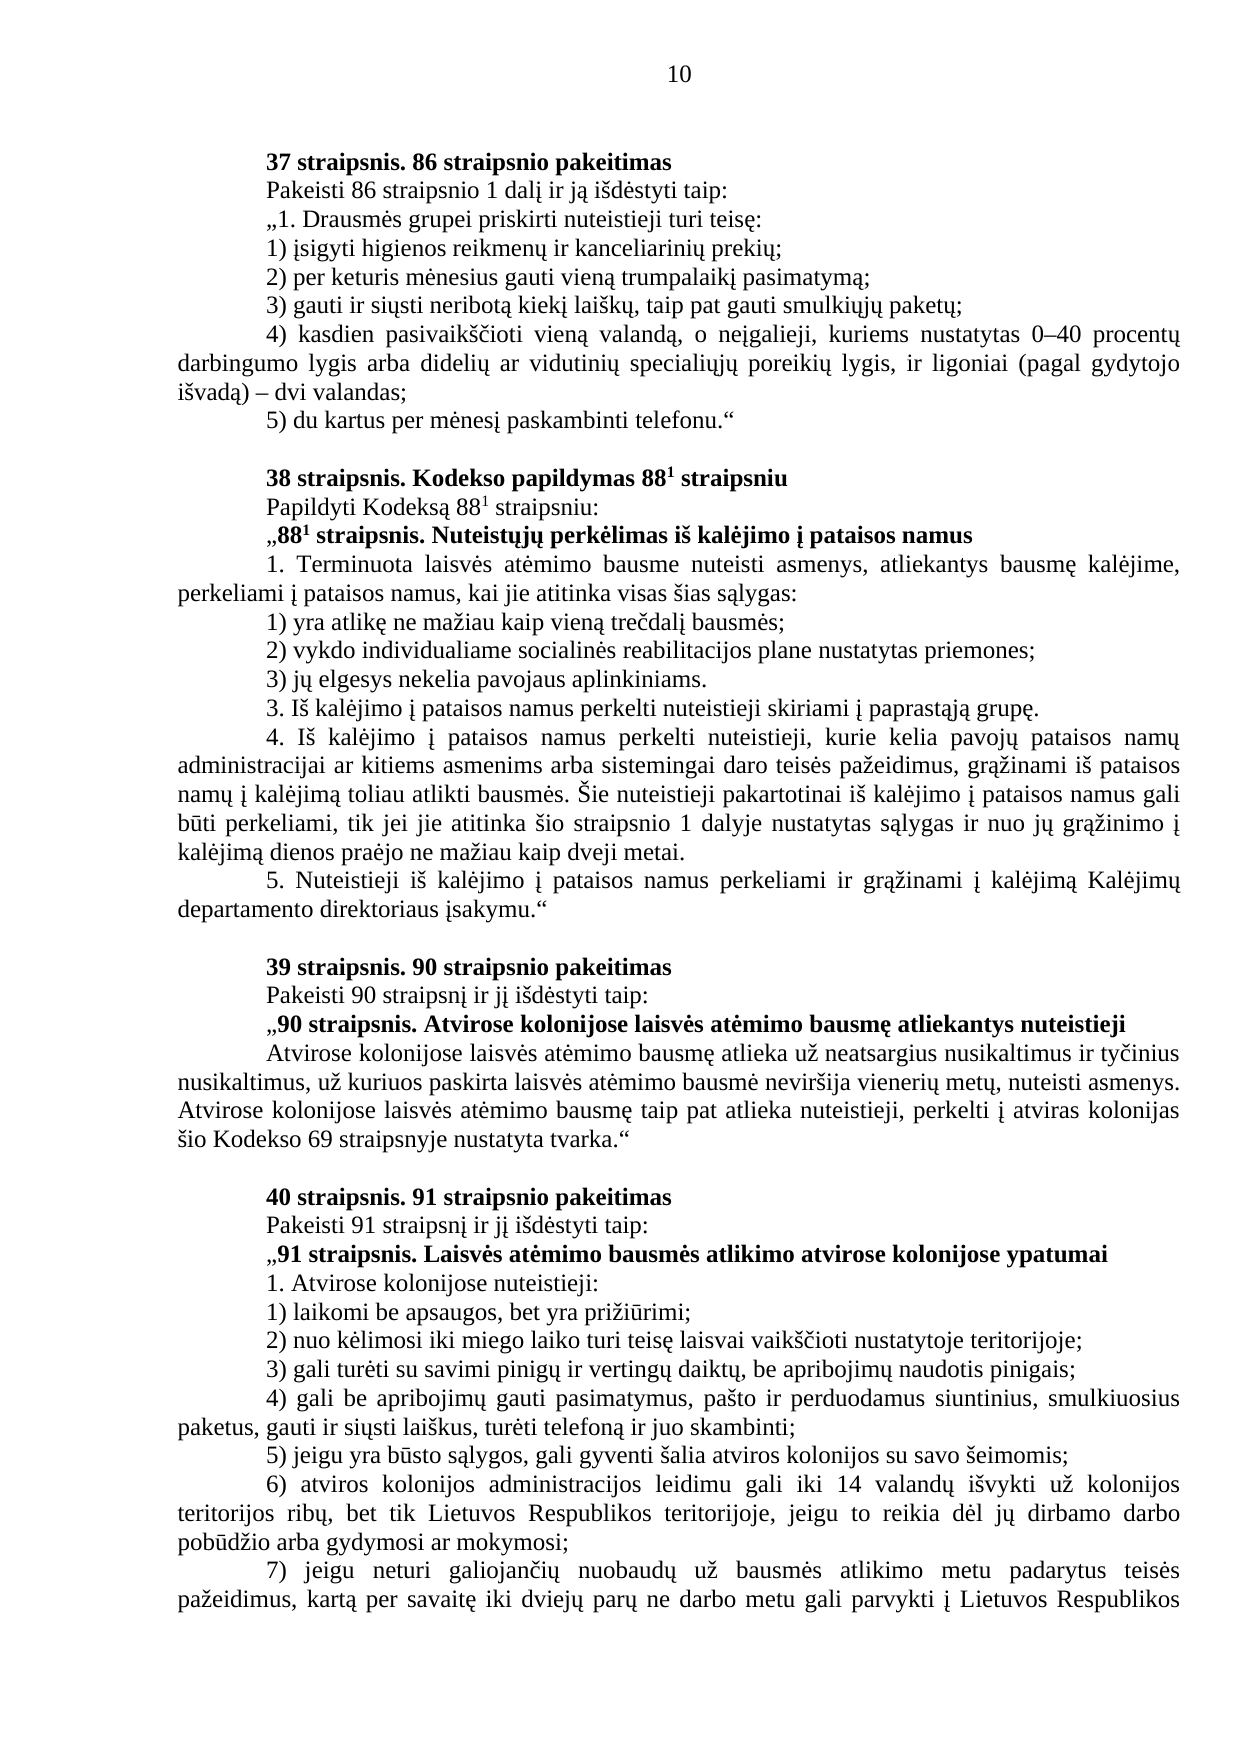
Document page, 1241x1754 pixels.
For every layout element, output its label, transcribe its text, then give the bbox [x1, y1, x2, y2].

text 4) gali be apribojimų gauti pasimatymus, pašto ir perduodamus siuntinius, smulkiuosius paketus, gauti ir siųsti laiškus, turėti telefoną ir juo skambinti; [177, 1383, 1181, 1441]
text 4. Iš kalėjimo į pataisos namus perkelti nuteistieji, kurie kelia pavojų pataisos namų administracijai ar kitiems asmenims arba sistemingai daro teisės pažeidimus, grąžinami iš pataisos namų į kalėjimą toliau atlikti bausmės. Šie nuteistieji pakartotinai iš kalėjimo į pataisos namus gali būti perkeliami, tik jei jie atitinka šio straipsnio 1 dalyje nustatytas sąlygas ir nuo jų grąžinimo į kalėjimą dienos praėjo ne mažiau kaip dveji metai. [177, 722, 1181, 866]
text „91 straipsnis. Laisvės atėmimo bausmės atlikimo atvirose kolonijose ypatumai [177, 1239, 1181, 1268]
text 40 straipsnis. 91 straipsnio pakeitimas [177, 1182, 1181, 1211]
text 5. Nuteistieji iš kalėjimo į pataisos namus perkeliami ir grąžinami į kalėjimą Kalėjimų departamento direktoriaus įsakymu.“ [177, 866, 1181, 923]
text 5) du kartus per mėnesį paskambinti telefonu.“ [177, 406, 1181, 434]
text 37 straipsnis. 86 straipsnio pakeitimas [177, 147, 1181, 176]
text „881 straipsnis. Nuteistųjų perkėlimas iš kalėjimo į pataisos namus [177, 521, 1181, 549]
text 3) jų elgesys nekelia pavojaus aplinkiniams. [177, 664, 1181, 693]
text 4) kasdien pasivaikščioti vieną valandą, o neįgalieji, kuriems nustatytas 0–40 procentų darbingumo lygis arba didelių ar vidutinių specialiųjų poreikių lygis, ir ligoniai (pagal gydytojo išvadą) – dvi valandas; [177, 319, 1181, 406]
text 1) yra atlikę ne mažiau kaip vieną trečdalį bausmės; [177, 607, 1181, 636]
text 1. Terminuota laisvės atėmimo bausme nuteisti asmenys, atliekantys bausmę kalėjime, perkeliami į pataisos namus, kai jie atitinka visas šias sąlygas: [177, 549, 1181, 607]
text Pakeisti 90 straipsnį ir jį išdėstyti taip: [177, 981, 1181, 1009]
text 2) per keturis mėnesius gauti vieną trumpalaikį pasimatymą; [177, 262, 1181, 291]
text 3) gauti ir siųsti neribotą kiekį laiškų, taip pat gauti smulkiųjų paketų; [177, 291, 1181, 319]
text Pakeisti 86 straipsnio 1 dalį ir ją išdėstyti taip: [177, 176, 1181, 204]
text 1) įsigyti higienos reikmenų ir kanceliarinių prekių; [177, 233, 1181, 262]
text 2) nuo kėlimosi iki miego laiko turi teisę laisvai vaikščioti nustatytoje teritorijoje; [177, 1326, 1181, 1354]
text Atvirose kolonijose laisvės atėmimo bausmę atlieka už neatsargius nusikaltimus ir tyčinius nusikaltimus, už kuriuos paskirta laisvės atėmimo bausmė neviršija vienerių metų, nuteisti asmenys. Atvirose kolonijose laisvės atėmimo bausmę taip pat atlieka nuteistieji, perkelti į atviras kolonijas šio Kodekso 69 straipsnyje nustatyta tvarka.“ [177, 1038, 1181, 1153]
text 1) laikomi be apsaugos, bet yra prižiūrimi; [177, 1297, 1181, 1326]
text Pakeisti 91 straipsnį ir jį išdėstyti taip: [177, 1211, 1181, 1239]
text Papildyti Kodeksą 881 straipsniu: [177, 492, 1181, 521]
text 3. Iš kalėjimo į pataisos namus perkelti nuteistieji skiriami į paprastąją grupę. [177, 693, 1181, 722]
text „90 straipsnis. Atvirose kolonijose laisvės atėmimo bausmę atliekantys nuteistieji [177, 1009, 1181, 1038]
text 2) vykdo individualiame socialinės reabilitacijos plane nustatytas priemones; [177, 636, 1181, 664]
text 38 straipsnis. Kodekso papildymas 881 straipsniu [177, 463, 1181, 492]
text „1. Drausmės grupei priskirti nuteistieji turi teisę: [177, 204, 1181, 233]
text 1. Atvirose kolonijose nuteistieji: [177, 1268, 1181, 1297]
text 6) atviros kolonijos administracijos leidimu gali iki 14 valandų išvykti už kolonijos teritorijos ribų, bet tik Lietuvos Respublikos teritorijoje, jeigu to reikia dėl jų dirbamo darbo pobūdžio arba gydymosi ar mokymosi; [177, 1469, 1181, 1556]
text 3) gali turėti su savimi pinigų ir vertingų daiktų, be apribojimų naudotis pinigais; [177, 1354, 1181, 1383]
text 7) jeigu neturi galiojančių nuobaudų už bausmės atlikimo metu padarytus teisės pažeidimus, kartą per savaitę iki dviejų parų ne darbo metu gali parvykti į Lietuvos Respublikos [177, 1556, 1181, 1613]
text 5) jeigu yra būsto sąlygos, gali gyventi šalia atviros kolonijos su savo šeimomis; [177, 1441, 1181, 1469]
text 39 straipsnis. 90 straipsnio pakeitimas [177, 952, 1181, 981]
